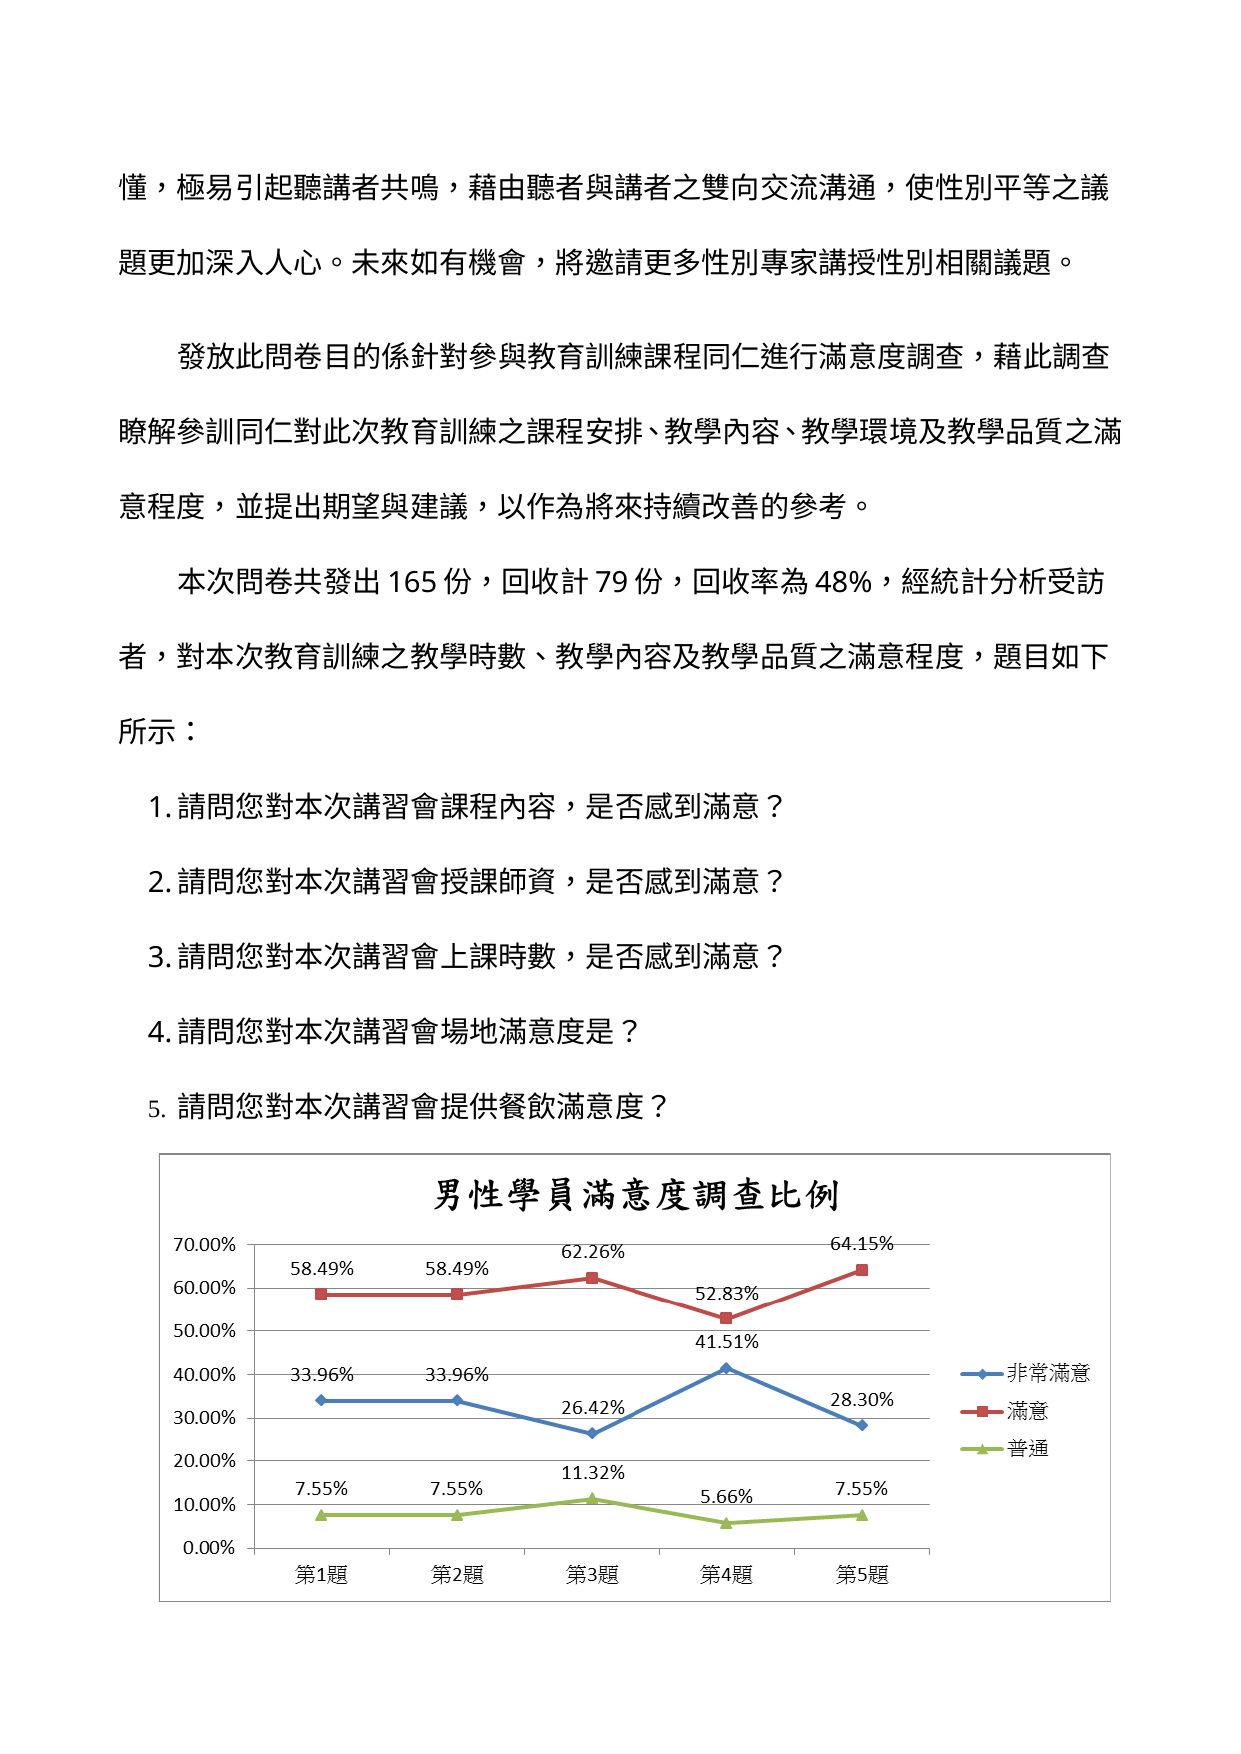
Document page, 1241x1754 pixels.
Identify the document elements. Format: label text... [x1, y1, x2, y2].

text 發放此問卷目的係針對參與教育訓練課程同仁進行滿意度調查，藉此調查瞭解參訓同仁對此次教育訓練之課程安排、教學內容、教學環境及教學品質之滿意程度，並提出期望與建議，以作為將來持續改善的參考。 [118, 319, 1122, 544]
list 請問您對本次講習會課程內容，是否感到滿意？ [148, 769, 1122, 844]
list 請問您對本次講習會授課師資，是否感到滿意？ [148, 844, 1122, 919]
picture [158, 1153, 1111, 1602]
text 本次問卷共發出165份，回收計79份，回收率為48%，經統計分析受訪者，對本次教育訓練之教學時數、教學內容及教學品質之滿意程度，題目如下所示： [118, 544, 1122, 769]
list 請問您對本次講習會場地滿意度是？ [148, 994, 1122, 1069]
list 請問您對本次講習會提供餐飲滿意度？ [148, 1069, 1122, 1144]
text 懂，極易引起聽講者共鳴，藉由聽者與講者之雙向交流溝通，使性別平等之議題更加深入人心。未來如有機會，將邀請更多性別專家講授性別相關議題。 [118, 150, 1122, 300]
list 請問您對本次講習會上課時數，是否感到滿意？ [148, 919, 1122, 994]
